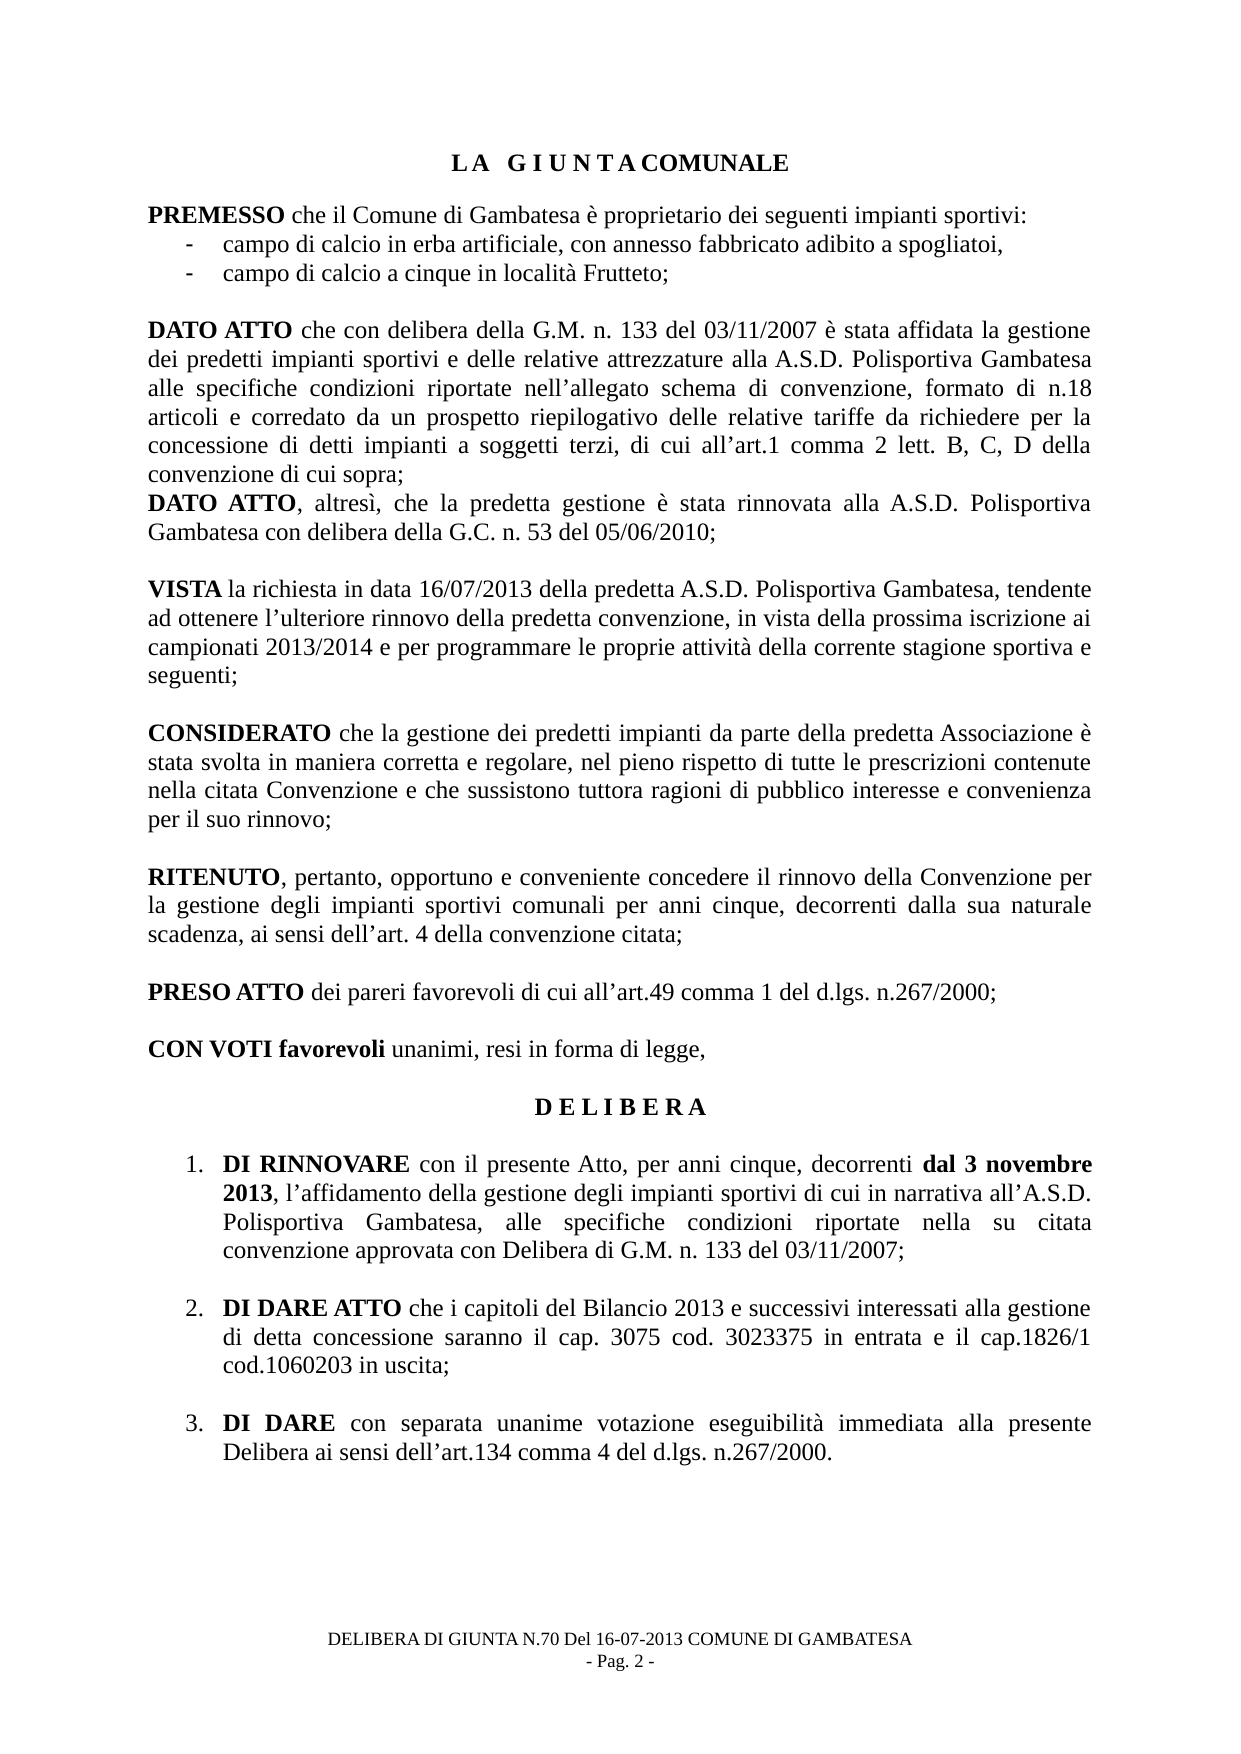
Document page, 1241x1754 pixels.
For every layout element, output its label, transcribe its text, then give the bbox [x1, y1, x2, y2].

text D E L I B E R A [148, 1092, 1092, 1121]
text CONSIDERATO che la gestione dei predetti impianti da parte della predetta Associazione è stata svolta in maniera corretta e regolare, nel pieno rispetto di tutte le prescrizioni contenute nella citata Convenzione e che sussistono tuttora ragioni di pubblico interesse e convenienza per il suo rinnovo; [148, 718, 1092, 833]
text CON VOTI favorevoli unanimi, resi in forma di legge, [148, 1034, 1092, 1063]
list campo di calcio a cinque in località Frutteto; [185, 258, 1092, 287]
text DATO ATTO, altresì, che la predetta gestione è stata rinnovata alla A.S.D. Polisportiva Gambatesa con delibera della G.C. n. 53 del 05/06/2010; [148, 488, 1092, 546]
text RITENUTO, pertanto, opportuno e conveniente concedere il rinnovo della Convenzione per la gestione degli impianti sportivi comunali per anni cinque, decorrenti dalla sua naturale scadenza, ai sensi dell’art. 4 della convenzione citata; [148, 862, 1092, 948]
list DI RINNOVARE con il presente Atto, per anni cinque, decorrenti dal 3 novembre 2013, l’affidamento della gestione degli impianti sportivi di cui in narrativa all’A.S.D. Polisportiva Gambatesa, alle specifiche condizioni riportate nella su citata convenzione approvata con Delibera di G.M. n. 133 del 03/11/2007; [185, 1149, 1092, 1264]
text PREMESSO che il Comune di Gambatesa è proprietario dei seguenti impianti sportivi: [148, 200, 1092, 229]
text VISTA la richiesta in data 16/07/2013 della predetta A.S.D. Polisportiva Gambatesa, tendente ad ottenere l’ulteriore rinnovo della predetta convenzione, in vista della prossima iscrizione ai campionati 2013/2014 e per programmare le proprie attività della corrente stagione sportiva e seguenti; [148, 574, 1092, 689]
text L A G I U N T A COMUNALE [148, 148, 1092, 176]
list DI DARE ATTO che i capitoli del Bilancio 2013 e successivi interessati alla gestione di detta concessione saranno il cap. 3075 cod. 3023375 in entrata e il cap.1826/1 cod.1060203 in uscita; [185, 1293, 1092, 1379]
list campo di calcio in erba artificiale, con annesso fabbricato adibito a spogliatoi, [185, 229, 1092, 258]
text PRESO ATTO dei pareri favorevoli di cui all’art.49 comma 1 del d.lgs. n.267/2000; [148, 977, 1092, 1006]
list DI DARE con separata unanime votazione eseguibilità immediata alla presente Delibera ai sensi dell’art.134 comma 4 del d.lgs. n.267/2000. [185, 1408, 1092, 1466]
text DATO ATTO che con delibera della G.M. n. 133 del 03/11/2007 è stata affidata la gestione dei predetti impianti sportivi e delle relative attrezzature alla A.S.D. Polisportiva Gambatesa alle specifiche condizioni riportate nell’allegato schema di convenzione, formato di n.18 articoli e corredato da un prospetto riepilogativo delle relative tariffe da richiedere per la concessione di detti impianti a soggetti terzi, di cui all’art.1 comma 2 lett. B, C, D della convenzione di cui sopra; [148, 316, 1092, 488]
